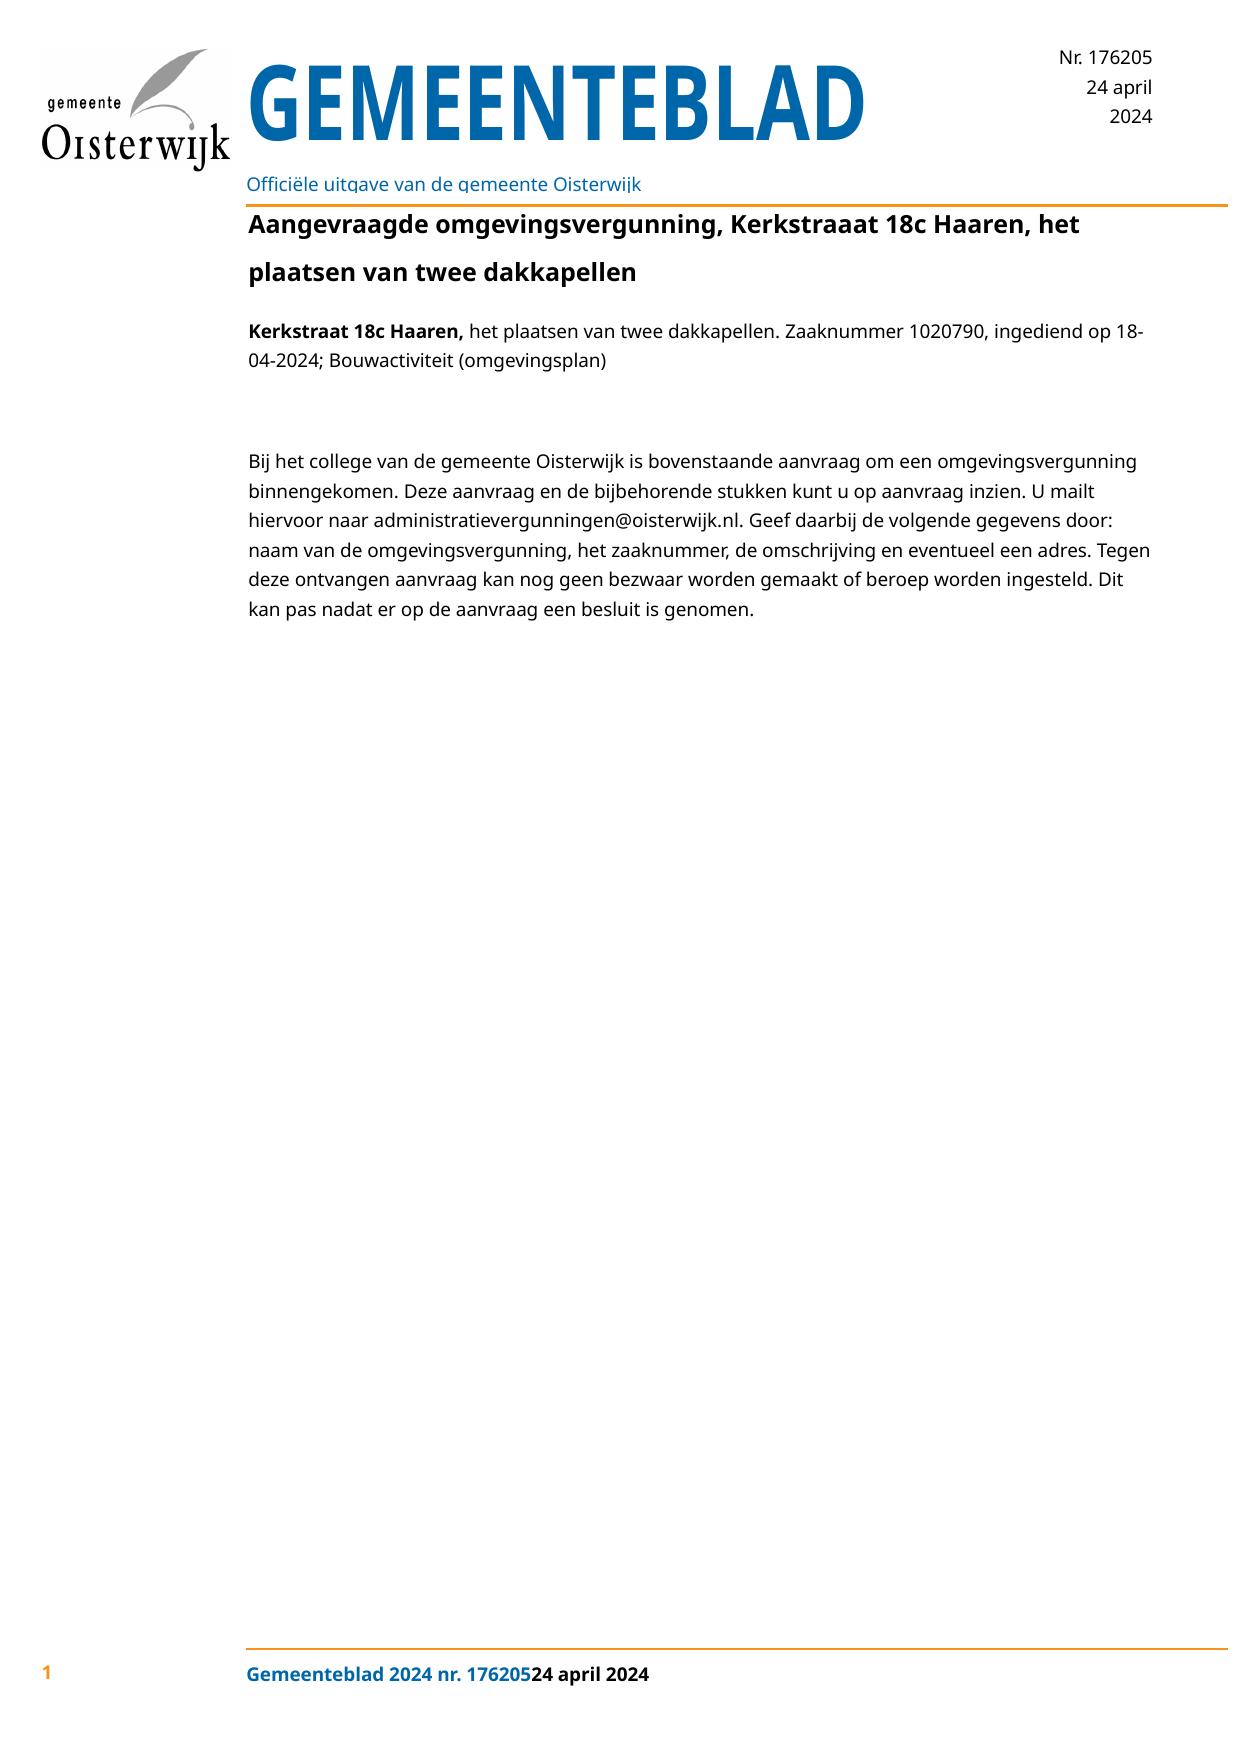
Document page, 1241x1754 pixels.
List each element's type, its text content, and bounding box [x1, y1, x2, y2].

text Bij het college van de gemeente Oisterwijk is bovenstaande aanvraag om een omgevingsvergunning binnengekomen. Deze aanvraag en de bijbehorende stukken kunt u op aanvraag inzien. U mailt hiervoor naar administratievergunningen@oisterwijk.nl. Geef daarbij de volgende gegevens door: naam van de omgevingsvergunning, het zaaknummer, de omschrijving en eventueel een adres. Tegen deze ontvangen aanvraag kan nog geen bezwaar worden gemaakt of beroep worden ingesteld. Dit kan pas nadat er op de aanvraag een besluit is genomen. [248, 448, 1152, 622]
text Kerkstraat 18c Haaren, het plaatsen van twee dakkapellen. Zaaknummer 1020790, ingediend op 18-04-2024; Bouwactiviteit (omgevingsplan) [248, 318, 1152, 373]
text Aangevraagde omgevingsvergunning, Kerkstraaat 18c Haaren, het plaatsen van twee dakkapellen [248, 207, 1152, 288]
picture [41, 47, 231, 172]
